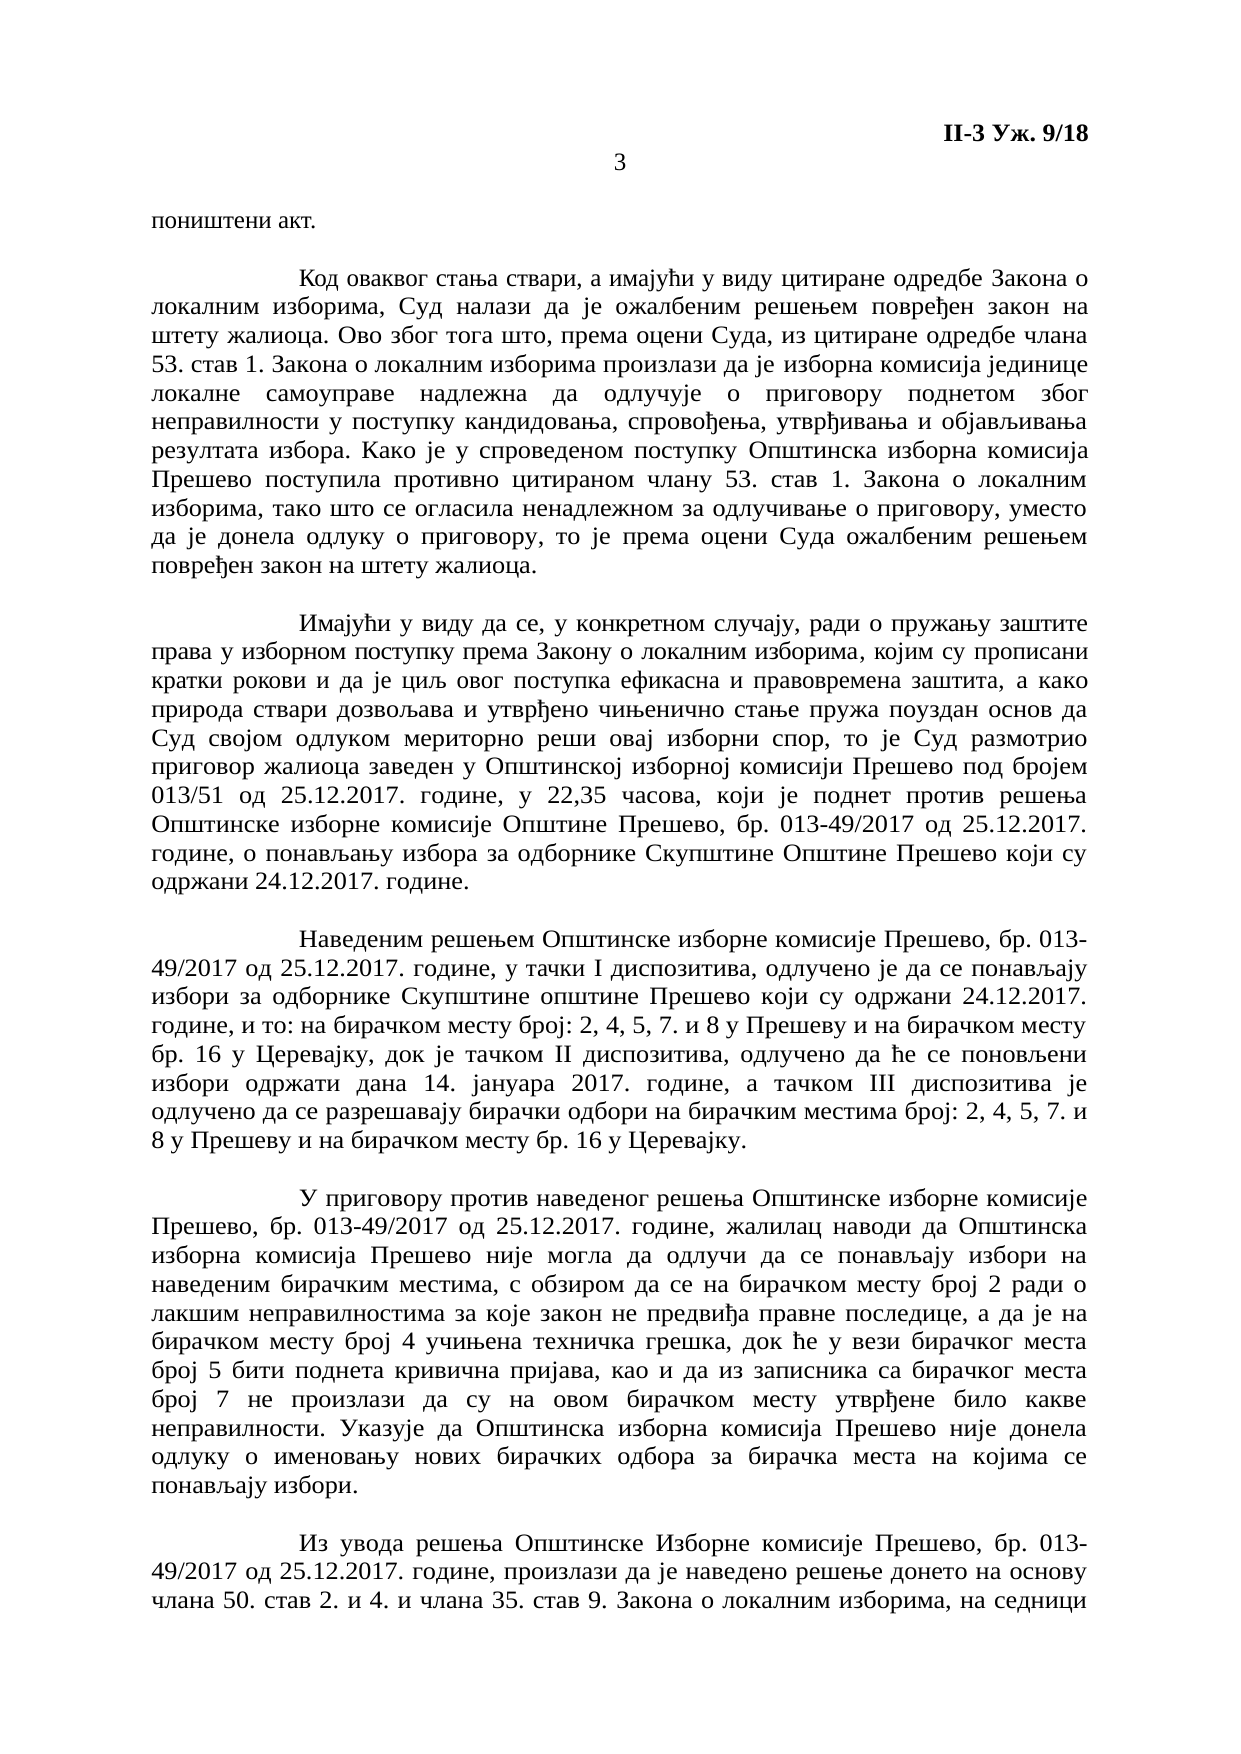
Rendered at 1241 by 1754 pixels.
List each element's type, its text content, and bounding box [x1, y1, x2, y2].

text Наведеним решењем Општинске изборне комисије Прешево, бр. 013-49/2017 од 25.12.2017. године, у тачки I диспозитива, одлучено је да се понављају избори за одборнике Скупштине општине Прешево који су одржани 24.12.2017. године, и то: на бирачком месту број: 2, 4, 5, 7. и 8 у Прешеву и на бирачком месту бр. 16 у Церевајку, док је тачком II диспозитива, одлучено да ће се поновљени избори одржати дана 14. јануара 2017. године, а тачком III диспозитива је одлучено да се разрешавају бирачки одбори на бирачким местима број: 2, 4, 5, 7. и 8 у Прешеву и на бирачком месту бр. 16 у Церевајку. [151, 924, 1088, 1154]
text У приговору против наведеног решења Општинске изборне комисије Прешево, бр. 013-49/2017 од 25.12.2017. године, жалилац наводи да Општинска изборна комисија Прешево није могла да одлучи да се понављају избори на наведеним бирачким местима, с обзиром да се на бирачком месту број 2 ради о лакшим неправилностима за које закон не предвиђа правне последице, а да је на бирачком месту број 4 учињена техничка грешка, док ће у вези бирачког места број 5 бити поднета кривична пријава, као и да из записника са бирачког места број 7 не произлази да су на овом бирачком месту утврђене било какве неправилности. Указује да Општинска изборна комисија Прешево није донела одлуку о именовању нових бирачких одбора за бирачка места на којима се понављају избори. [151, 1183, 1088, 1499]
text поништени акт. [151, 205, 1088, 234]
text Код оваквог стања ствари, а имајући у виду цитиране одредбе Закона о локалним изборима, Суд налази да је ожалбеним решењем повређен закон на штету жалиоца. Ово због тога што, према оцени Суда, из цитиране одредбе члана 53. став 1. Закона о локалним изборима произлази да је изборна комисија јединице локалне самоуправе надлежна да одлучује о приговору поднетом због неправилности у поступку кандидовања, спровођења, утврђивања и објављивања резултата избора. Како је у спроведеном поступку Општинска изборна комисија Прешево поступила противно цитираном члану 53. став 1. Закона о локалним изборима, тако што се огласила ненадлежном за одлучивање о приговору, уместо да је донела одлуку о приговору, то је према оцени Суда ожалбеним решењем повређен закон на штету жалиоца. [151, 263, 1088, 579]
text Из увода решења Општинске Изборне комисије Прешево, бр. 013-49/2017 од 25.12.2017. године, произлази да је наведено решење донето на основу члана 50. став 2. и 4. и члана 35. став 9. Закона о локалним изборима, на седници [151, 1528, 1088, 1614]
text Имајући у виду да се, у конкретном случају, ради о пружању заштите права у изборном поступку према Закону о локалним изборима, којим су прописани кратки рокови и да је циљ овог поступка ефикасна и правовремена заштита, а како природа ствари дозвољава и утврђено чињенично стање пружа поуздан основ да Суд својом одлуком мериторно реши овај изборни спор, то је Суд размотрио приговор жалиоца заведен у Општинској изборној комисији Прешево под бројем 013/51 од 25.12.2017. године, у 22,35 часова, који је поднет против решења Општинске изборне комисије Општине Прешево, бр. 013-49/2017 од 25.12.2017. године, о понављању избора за одборнике Скупштине Општине Прешево који су одржани 24.12.2017. године. [151, 608, 1088, 895]
